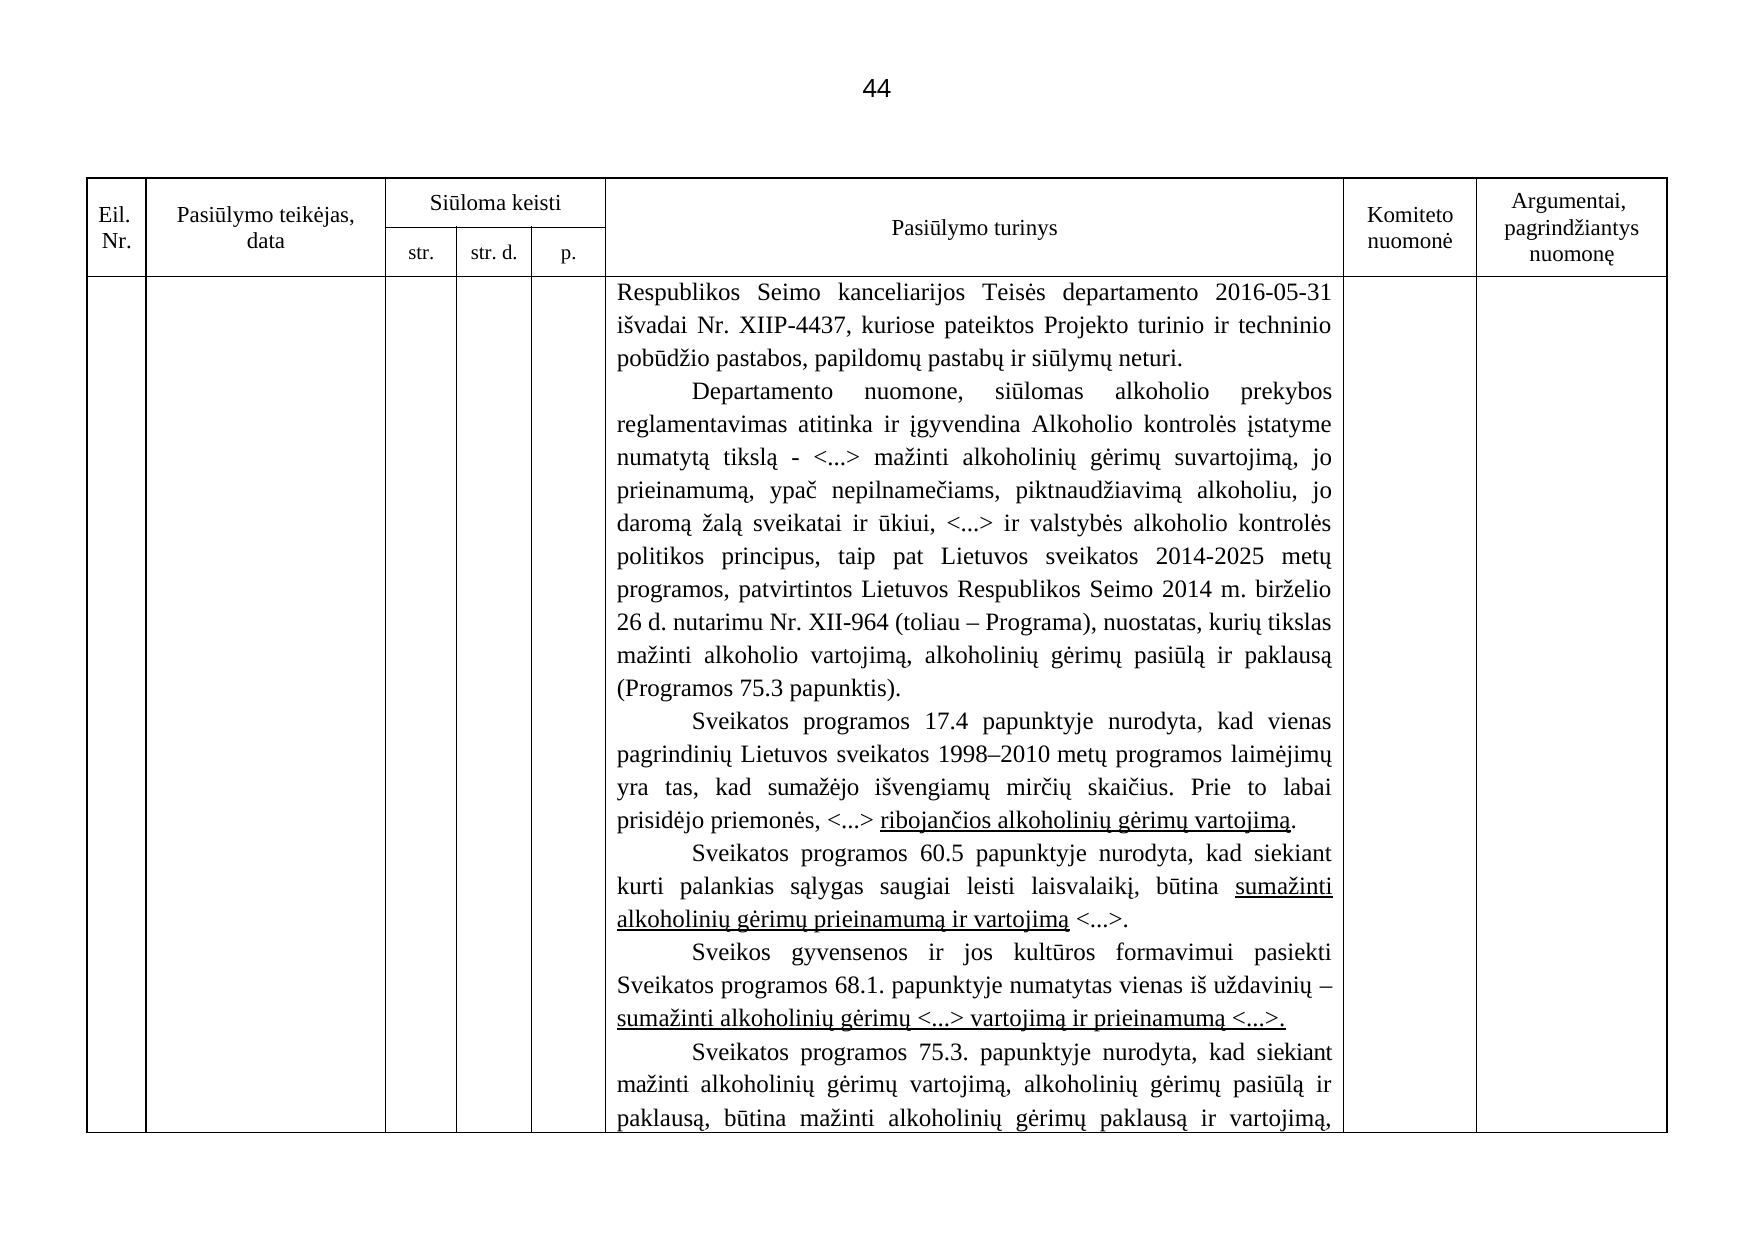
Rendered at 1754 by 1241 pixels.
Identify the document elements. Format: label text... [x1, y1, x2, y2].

table_cell [147, 277, 385, 1131]
table_header Argumentai, pagrindžiantys nuomonę [1477, 179, 1666, 276]
table_cell [386, 277, 456, 1131]
table_cell Respublikos Seimo kanceliarijos Teisės departamento 2016-05-31 išvadai Nr. XIIP-4437, kuriose pateiktos Projekto turinio ir techninio pobūdžio pastabos, papildomų pastabų ir siūlymų neturi. Departamento nuomone, siūlomas alkoholio prekybos reglamentavimas atitinka ir įgyvendina Alkoholio kontrolės įstatyme numatytą tikslą - <...> mažinti alkoholinių gėrimų suvartojimą, jo prieinamumą, ypač nepilnamečiams, piktnaudžiavimą alkoholiu, jo daromą žalą sveikatai ir ūkiui, <...> ir valstybės alkoholio kontrolės politikos principus, taip pat Lietuvos sveikatos 2014-2025 metų programos, patvirtintos Lietuvos Respublikos Seimo 2014 m. birželio 26 d. nutarimu Nr. XII-964 (toliau – Programa), nuostatas, kurių tikslas mažinti alkoholio vartojimą, alkoholinių gėrimų pasiūlą ir paklausą (Programos 75.3 papunktis). Sveikatos programos 17.4 papunktyje nurodyta, kad vienas pagrindinių Lietuvos sveikatos 1998–2010 metų programos laimėjimų yra tas, kad sumažėjo išvengiamų mirčių skaičius. Prie to labai prisidėjo priemonės, <...> ribojančios alkoholinių gėrimų vartojimą. Sveikatos programos 60.5 papunktyje nurodyta, kad siekiant kurti palankias sąlygas saugiai leisti laisvalaikį, būtina sumažinti alkoholinių gėrimų prieinamumą ir vartojimą <...>. Sveikos gyvensenos ir jos kultūros formavimui pasiekti Sveikatos programos 68.1. papunktyje numatytas vienas iš uždavinių – sumažinti alkoholinių gėrimų <...> vartojimą ir prieinamumą <...>. Sveikatos programos 75.3. papunktyje nurodyta, kad siekiant mažinti alkoholinių gėrimų vartojimą, alkoholinių gėrimų pasiūlą ir paklausą, būtina mažinti alkoholinių gėrimų paklausą ir vartojimą, [606, 277, 1343, 1131]
table_header Pasiūlymo turinys [606, 179, 1343, 276]
table_header Eil. Nr. [88, 179, 145, 276]
table_cell [1344, 277, 1476, 1131]
table_header Siūloma keisti [386, 179, 605, 226]
table_header Pasiūlymo teikėjas, data [147, 179, 385, 276]
table_cell str. [386, 228, 456, 276]
table_cell str. d. [457, 228, 531, 276]
table_header Komiteto nuomonė [1344, 179, 1476, 276]
table_cell [88, 277, 145, 1131]
table_cell [1477, 277, 1666, 1131]
table_cell [532, 277, 605, 1131]
table_cell p. [532, 228, 605, 276]
table_cell [457, 277, 531, 1131]
